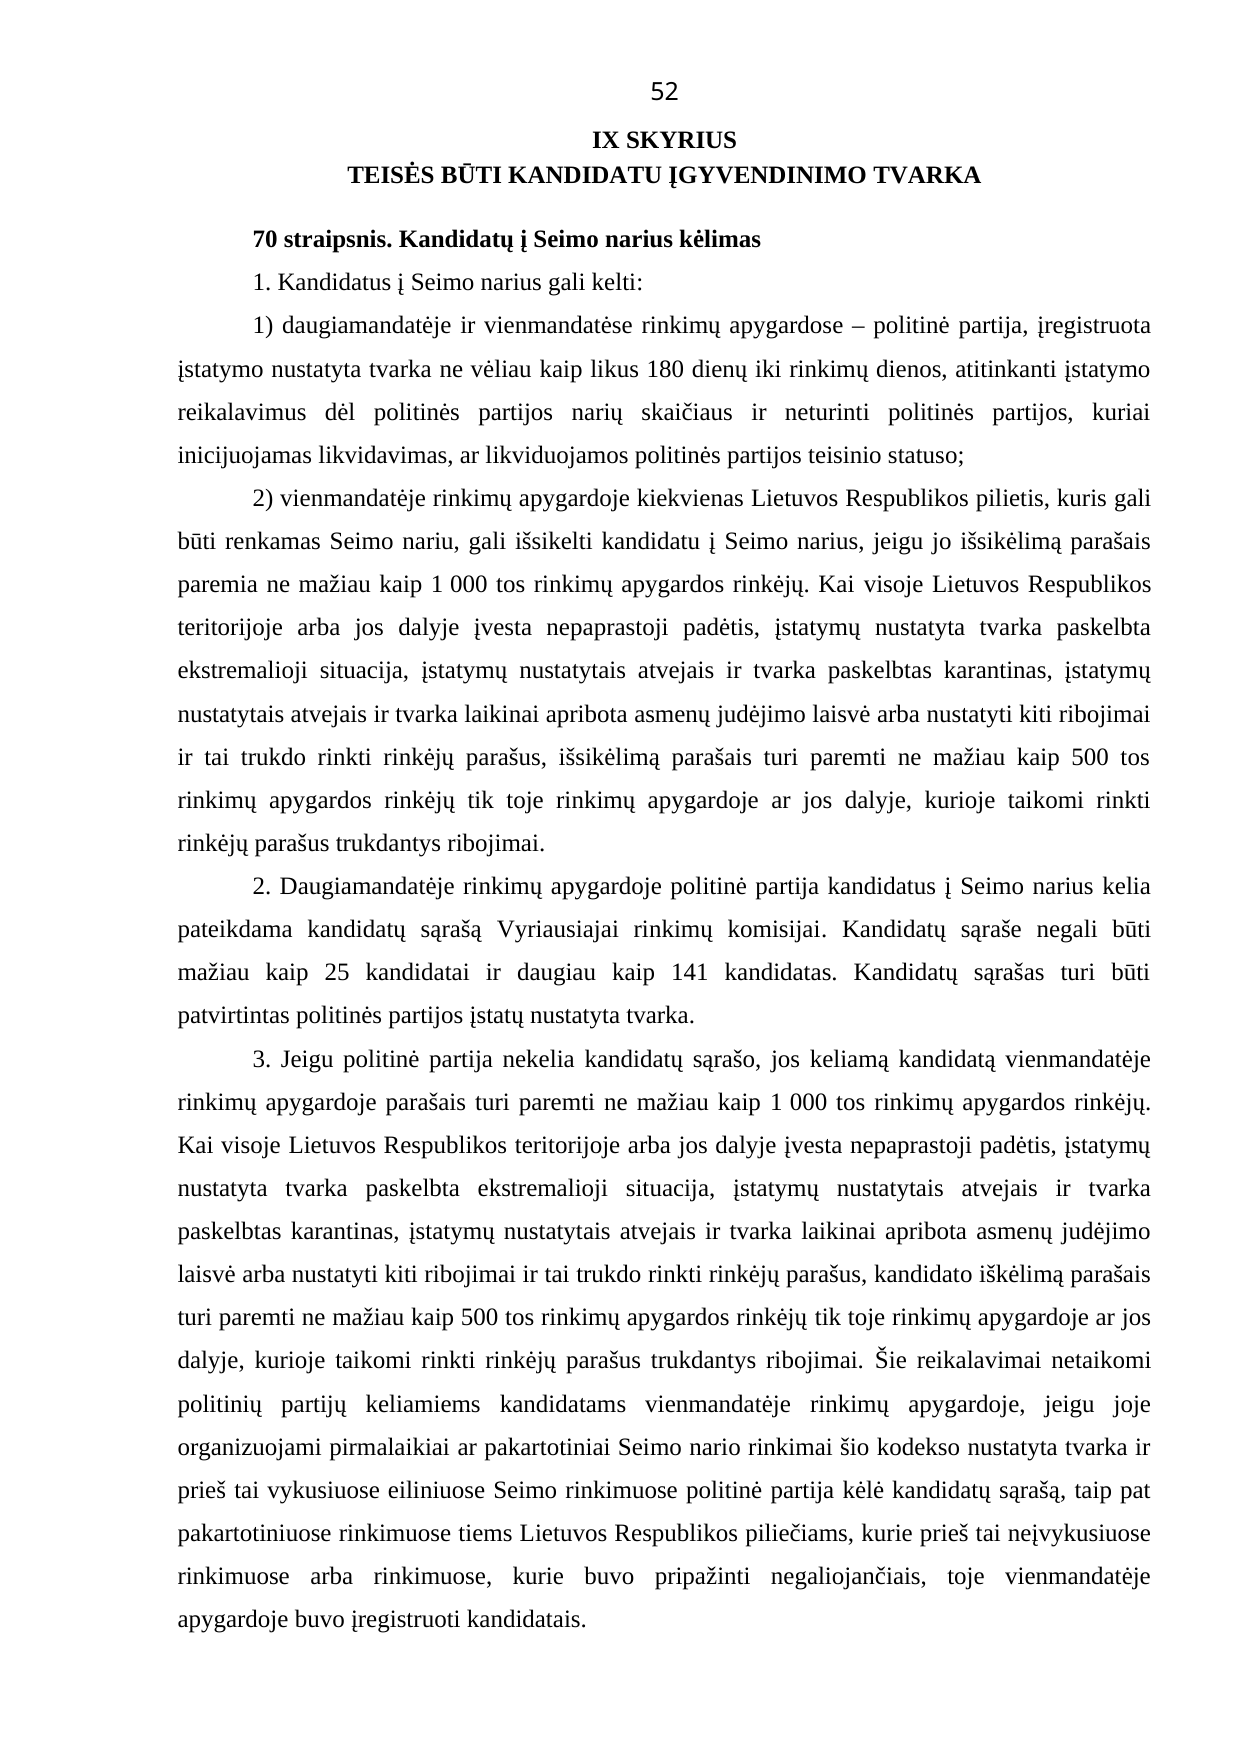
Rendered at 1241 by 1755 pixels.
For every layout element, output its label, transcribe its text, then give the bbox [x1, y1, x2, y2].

text 1. Kandidatus į Seimo narius gali kelti: [177, 267, 1152, 296]
text 70 straipsnis. Kandidatų į Seimo narius kėlimas [177, 224, 1152, 253]
text 2) vienmandatėje rinkimų apygardoje kiekvienas Lietuvos Respublikos pilietis, kuris gali būti renkamas Seimo nariu, gali išsikelti kandidatu į Seimo narius, jeigu jo išsikėlimą parašais paremia ne mažiau kaip 1 000 tos rinkimų apygardos rinkėjų. Kai visoje Lietuvos Respublikos teritorijoje arba jos dalyje įvesta nepaprastoji padėtis, įstatymų nustatyta tvarka paskelbta ekstremalioji situacija, įstatymų nustatytais atvejais ir tvarka paskelbtas karantinas, įstatymų nustatytais atvejais ir tvarka laikinai apribota asmenų judėjimo laisvė arba nustatyti kiti ribojimai ir tai trukdo rinkti rinkėjų parašus, išsikėlimą parašais turi paremti ne mažiau kaip 500 tos rinkimų apygardos rinkėjų tik toje rinkimų apygardoje ar jos dalyje, kurioje taikomi rinkti rinkėjų parašus trukdantys ribojimai. [177, 483, 1152, 857]
text 3. Jeigu politinė partija nekelia kandidatų sąrašo, jos keliamą kandidatą vienmandatėje rinkimų apygardoje parašais turi paremti ne mažiau kaip 1 000 tos rinkimų apygardos rinkėjų. Kai visoje Lietuvos Respublikos teritorijoje arba jos dalyje įvesta nepaprastoji padėtis, įstatymų nustatyta tvarka paskelbta ekstremalioji situacija, įstatymų nustatytais atvejais ir tvarka paskelbtas karantinas, įstatymų nustatytais atvejais ir tvarka laikinai apribota asmenų judėjimo laisvė arba nustatyti kiti ribojimai ir tai trukdo rinkti rinkėjų parašus, kandidato iškėlimą parašais turi paremti ne mažiau kaip 500 tos rinkimų apygardos rinkėjų tik toje rinkimų apygardoje ar jos dalyje, kurioje taikomi rinkti rinkėjų parašus trukdantys ribojimai. Šie reikalavimai netaikomi politinių partijų keliamiems kandidatams vienmandatėje rinkimų apygardoje, jeigu joje organizuojami pirmalaikiai ar pakartotiniai Seimo nario rinkimai šio kodekso nustatyta tvarka ir prieš tai vykusiuose eiliniuose Seimo rinkimuose politinė partija kėlė kandidatų sąrašą, taip pat pakartotiniuose rinkimuose tiems Lietuvos Respublikos piliečiams, kurie prieš tai neįvykusiuose rinkimuose arba rinkimuose, kurie buvo pripažinti negaliojančiais, toje vienmandatėje apygardoje buvo įregistruoti kandidatais. [177, 1044, 1152, 1633]
text 2. Daugiamandatėje rinkimų apygardoje politinė partija kandidatus į Seimo narius kelia pateikdama kandidatų sąrašą Vyriausiajai rinkimų komisijai. Kandidatų sąraše negali būti mažiau kaip 25 kandidatai ir daugiau kaip 141 kandidatas. Kandidatų sąrašas turi būti patvirtintas politinės partijos įstatų nustatyta tvarka. [177, 871, 1152, 1029]
text TEISĖS BŪTI KANDIDATU ĮGYVENDINIMO TVARKA [177, 153, 1152, 189]
text 1) daugiamandatėje ir vienmandatėse rinkimų apygardose – politinė partija, įregistruota įstatymo nustatyta tvarka ne vėliau kaip likus 180 dienų iki rinkimų dienos, atitinkanti įstatymo reikalavimus dėl politinės partijos narių skaičiaus ir neturinti politinės partijos, kuriai inicijuojamas likvidavimas, ar likviduojamos politinės partijos teisinio statuso; [177, 311, 1152, 469]
text IX SKYRIUS [177, 118, 1152, 153]
